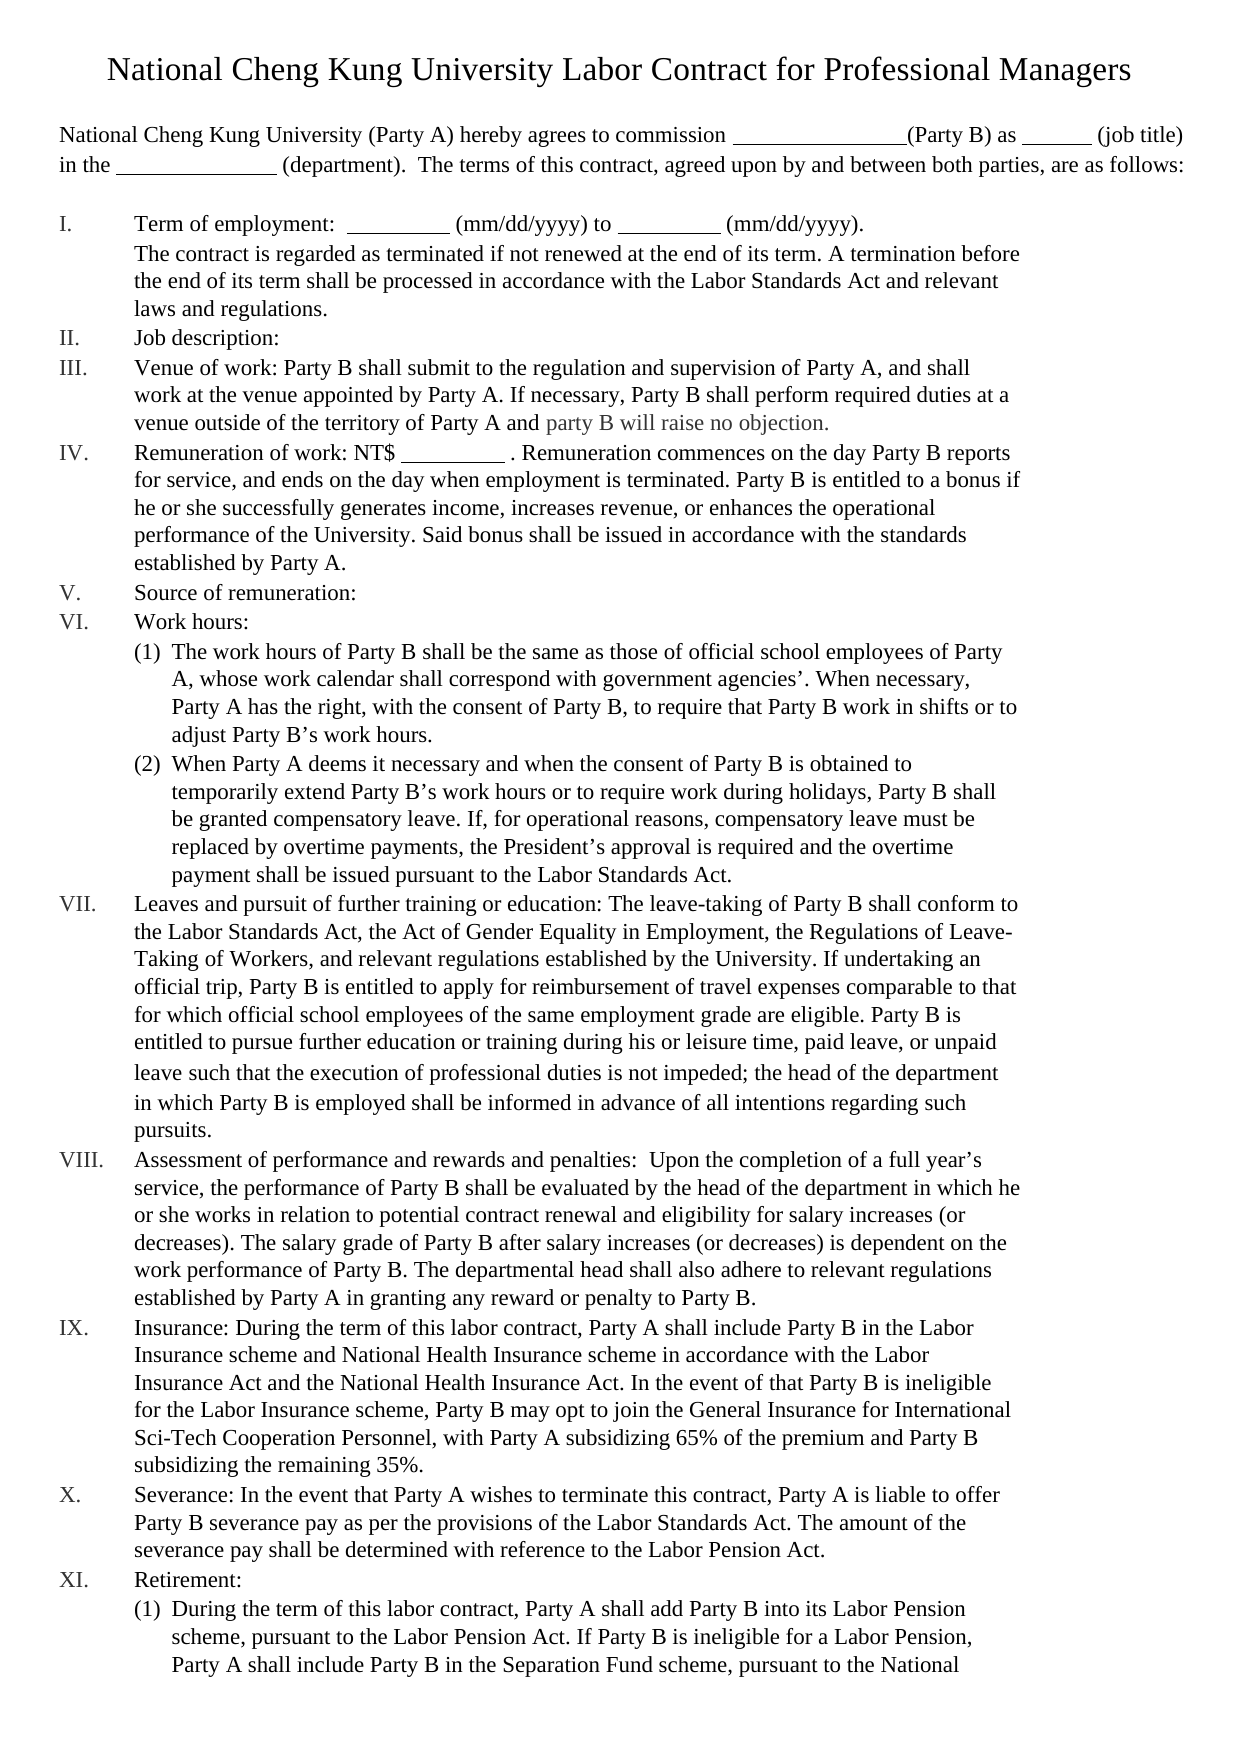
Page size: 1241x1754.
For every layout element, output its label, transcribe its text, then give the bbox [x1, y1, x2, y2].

list Remuneration of work: NT$ . Remuneration commences on the day Party B reports for service, and ends on the day when employment is terminated. Party B is entitled to a bonus if he or she successfully generates income, increases revenue, or enhances the operational performance of the University. Said bonus shall be issued in accordance with the standards established by Party A. [59, 439, 1022, 576]
list Term of employment: (mm/dd/yyyy) to (mm/dd/yyyy). [59, 210, 1022, 236]
list Job description: [59, 324, 1022, 351]
list Assessment of performance and rewards and penalties: Upon the completion of a full year’s service, the performance of Party B shall be evaluated by the head of the department in which he or she works in relation to potential contract renewal and eligibility for salary increases (or decreases). The salary grade of Party B after salary increases (or decreases) is dependent on the work performance of Party B. The departmental head shall also adhere to relevant regulations established by Party A in granting any reward or penalty to Party B. [59, 1146, 1022, 1310]
text National Cheng Kung University (Party A) hereby agrees to commission (Party B) as (job title) in the (department). The terms of this contract, agreed upon by and between both parties, are as follows: [59, 119, 1198, 178]
list Work hours: [59, 608, 1022, 635]
text The contract is regarded as terminated if not renewed at the end of its term. A termination before the end of its term shall be processed in accordance with the Labor Standards Act and relevant laws and regulations. [134, 239, 1022, 321]
list When Party A deems it necessary and when the consent of Party B is obtained to temporarily extend Party B’s work hours or to require work during holidays, Party B shall be granted compensatory leave. If, for operational reasons, compensatory leave must be replaced by overtime payments, the President’s approval is required and the overtime payment shall be issued pursuant to the Labor Standards Act. [134, 750, 1022, 887]
list Venue of work: Party B shall submit to the regulation and supervision of Party A, and shall work at the venue appointed by Party A. If necessary, Party B shall perform required duties at a venue outside of the territory of Party A and party B will raise no objection. [59, 354, 1022, 436]
list Severance: In the event that Party A wishes to terminate this contract, Party A is liable to offer Party B severance pay as per the provisions of the Labor Standards Act. The amount of the severance pay shall be determined with reference to the Labor Pension Act. [59, 1481, 1022, 1563]
text National Cheng Kung University Labor Contract for Professional Managers [42, 46, 1198, 89]
list The work hours of Party B shall be the same as those of official school employees of Party A, whose work calendar shall correspond with government agencies’. When necessary, Party A has the right, with the consent of Party B, to require that Party B work in shifts or to adjust Party B’s work hours. [134, 638, 1022, 747]
list Source of remuneration: [59, 579, 1022, 605]
list During the term of this labor contract, Party A shall add Party B into its Labor Pension scheme, pursuant to the Labor Pension Act. If Party B is ineligible for a Labor Pension, Party A shall include Party B in the Separation Fund scheme, pursuant to the National [134, 1596, 1022, 1677]
list Leaves and pursuit of further training or education: The leave-taking of Party B shall conform to the Labor Standards Act, the Act of Gender Equality in Employment, the Regulations of Leave-Taking of Workers, and relevant regulations established by the University. If undertaking an official trip, Party B is entitled to apply for reimbursement of travel expenses comparable to that for which official school employees of the same employment grade are eligible. Party B is entitled to pursue further education or training during his or leisure time, paid leave, or unpaid leave such that the execution of professional duties is not impeded; the head of the department in which Party B is employed shall be informed in advance of all intentions regarding such pursuits. [59, 890, 1022, 1143]
list Retirement: [59, 1566, 1022, 1592]
list Insurance: During the term of this labor contract, Party A shall include Party B in the Labor Insurance scheme and National Health Insurance scheme in accordance with the Labor Insurance Act and the National Health Insurance Act. In the event of that Party B is ineligible for the Labor Insurance scheme, Party B may opt to join the General Insurance for International Sci-Tech Cooperation Personnel, with Party A subsidizing 65% of the premium and Party B subsidizing the remaining 35%. [59, 1313, 1022, 1478]
